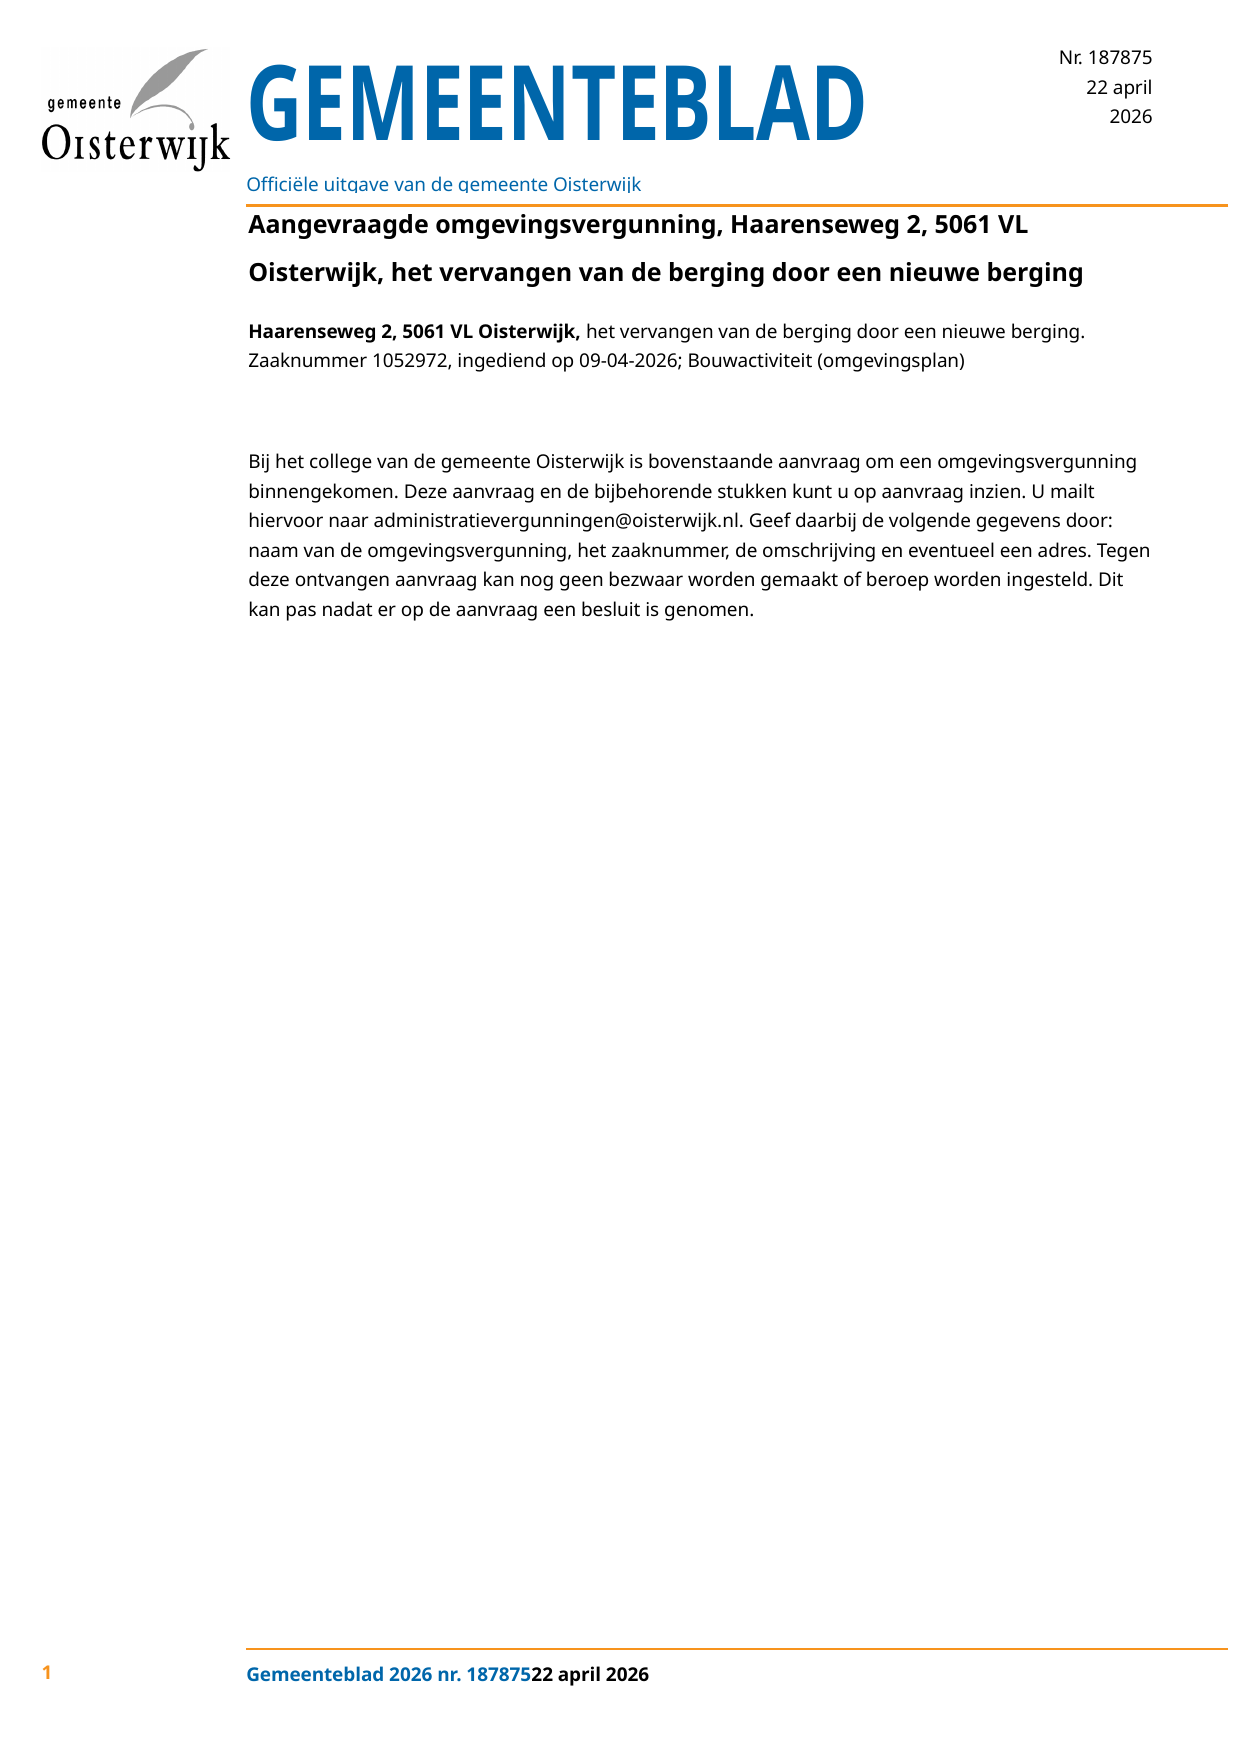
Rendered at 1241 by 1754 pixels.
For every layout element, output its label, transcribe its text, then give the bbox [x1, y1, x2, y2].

picture [41, 47, 231, 172]
text Bij het college van de gemeente Oisterwijk is bovenstaande aanvraag om een omgevingsvergunning binnengekomen. Deze aanvraag en de bijbehorende stukken kunt u op aanvraag inzien. U mailt hiervoor naar administratievergunningen@oisterwijk.nl. Geef daarbij de volgende gegevens door: naam van de omgevingsvergunning, het zaaknummer, de omschrijving en eventueel een adres. Tegen deze ontvangen aanvraag kan nog geen bezwaar worden gemaakt of beroep worden ingesteld. Dit kan pas nadat er op de aanvraag een besluit is genomen. [248, 448, 1152, 622]
text Haarenseweg 2, 5061 VL Oisterwijk, het vervangen van de berging door een nieuwe berging. Zaaknummer 1052972, ingediend op 09-04-2026; Bouwactiviteit (omgevingsplan) [248, 318, 1152, 373]
text Aangevraagde omgevingsvergunning, Haarenseweg 2, 5061 VL Oisterwijk, het vervangen van de berging door een nieuwe berging [248, 207, 1152, 288]
